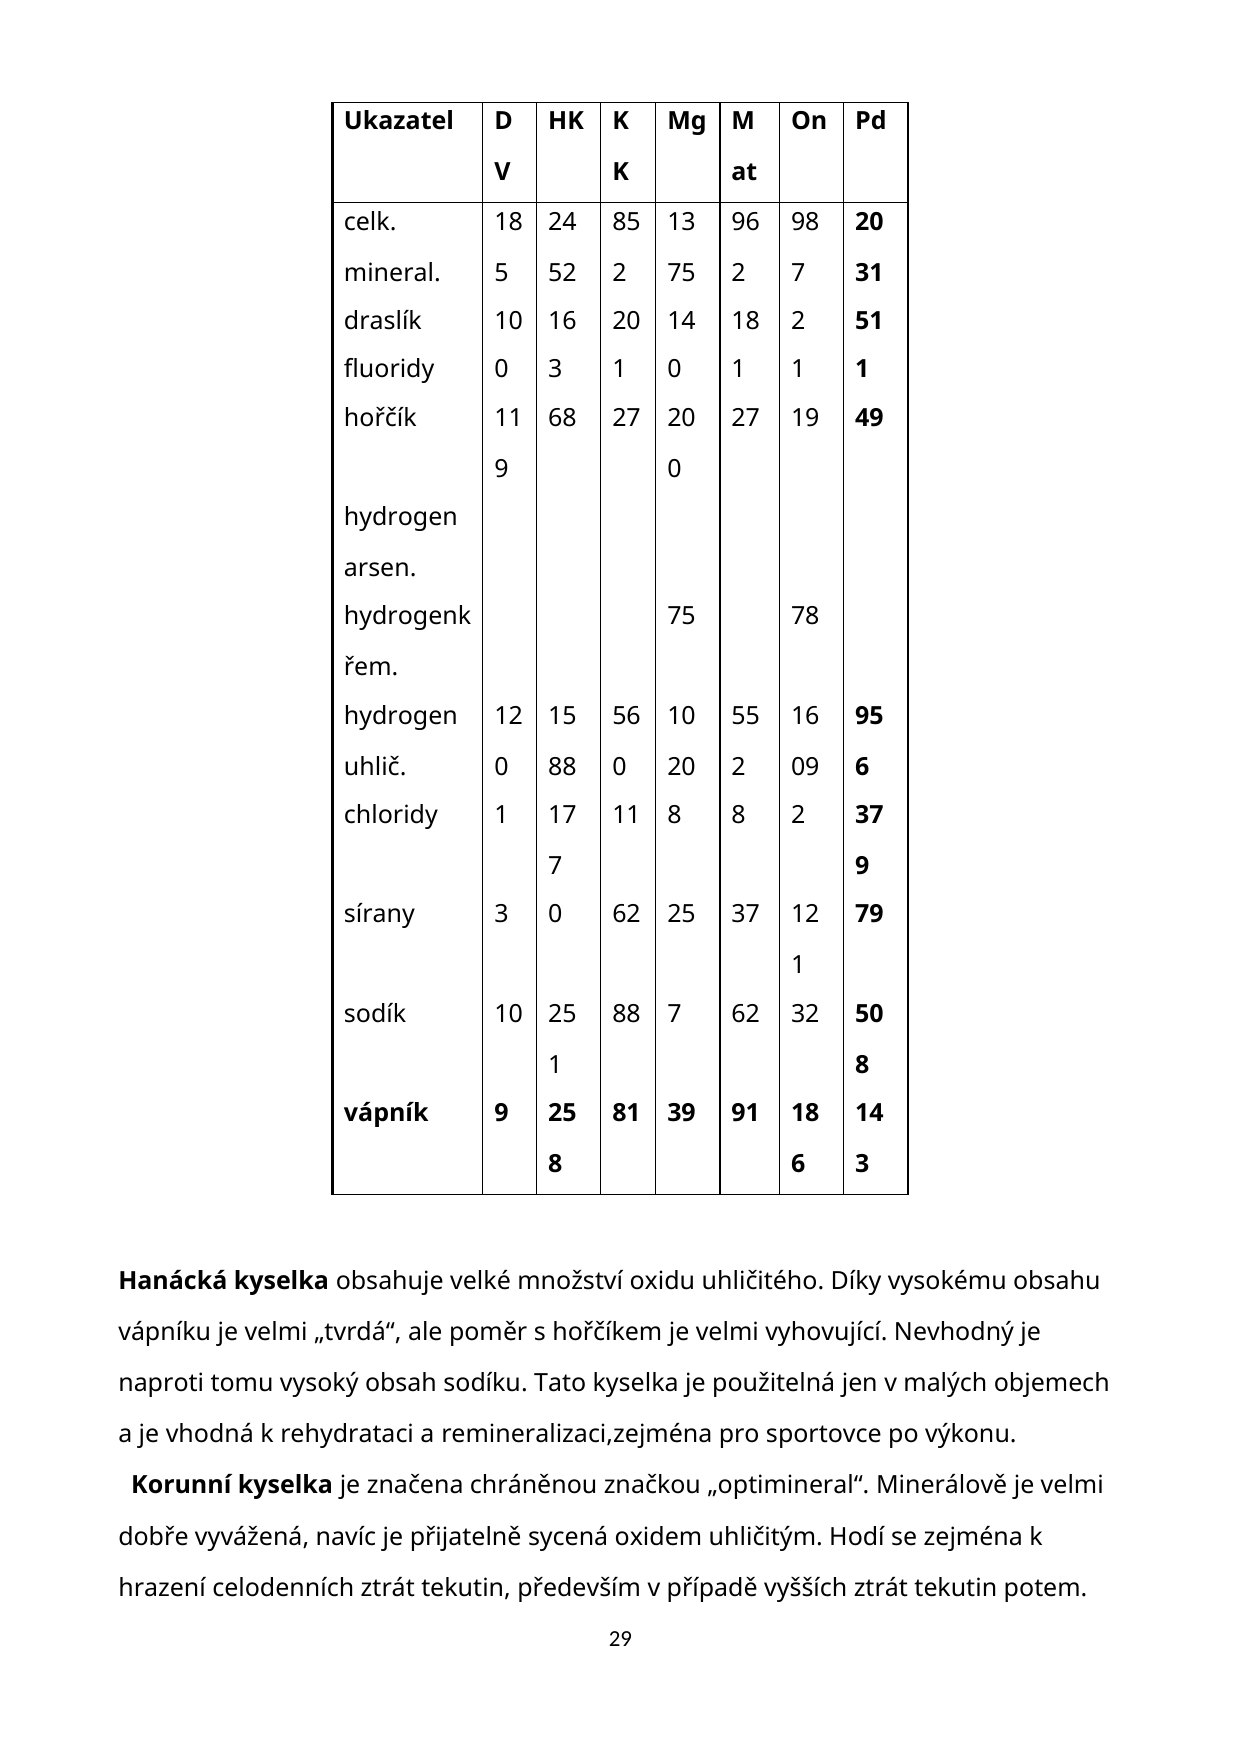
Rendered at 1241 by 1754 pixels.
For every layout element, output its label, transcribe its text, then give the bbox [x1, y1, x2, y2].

table_cell 39 [656, 1095, 719, 1194]
table_cell 37 [721, 896, 779, 996]
table_cell 0 [483, 351, 536, 399]
table_cell hydrogenarsen. [334, 499, 482, 598]
table_cell 177 [537, 797, 600, 896]
table_cell 200 [656, 399, 719, 499]
table_cell 1 [483, 797, 536, 896]
table_cell [844, 499, 907, 598]
table_cell 0 [656, 351, 719, 399]
table_cell 75 [656, 598, 719, 697]
table_cell 508 [844, 996, 907, 1095]
table_cell draslík [334, 303, 482, 351]
table_cell 2 [780, 303, 843, 351]
table_cell 8 [721, 797, 779, 896]
table_cell [601, 499, 655, 598]
table_cell 1 [601, 351, 655, 399]
table_cell hydrogenkřem. [334, 598, 482, 697]
table_cell 552 [721, 698, 779, 797]
table_cell 32 [780, 996, 843, 1095]
table_cell [656, 499, 719, 598]
table_cell 49 [844, 399, 907, 499]
table_cell 20 [601, 303, 655, 351]
table_cell 88 [601, 996, 655, 1095]
table_cell 51 [844, 303, 907, 351]
table_cell 251 [537, 996, 600, 1095]
table_cell 3 [537, 351, 600, 399]
table_header Pd [844, 103, 907, 202]
table_cell 10 [483, 996, 536, 1095]
table_cell [844, 598, 907, 697]
table_cell 1588 [537, 698, 600, 797]
table_header On [780, 103, 843, 202]
table_cell 1 [780, 351, 843, 399]
table_cell 8 [656, 797, 719, 896]
table_cell vápník [334, 1095, 482, 1194]
table_cell 956 [844, 698, 907, 797]
table_cell [601, 598, 655, 697]
table_cell 79 [844, 896, 907, 996]
table_cell 27 [601, 399, 655, 499]
table_cell 119 [483, 399, 536, 499]
table_cell [537, 499, 600, 598]
table_cell hořčík [334, 399, 482, 499]
table_cell 1 [844, 351, 907, 399]
table_cell 2031 [844, 203, 907, 303]
table_cell 14 [656, 303, 719, 351]
table_cell 2 [780, 797, 843, 896]
table_cell 258 [537, 1095, 600, 1194]
table_cell sodík [334, 996, 482, 1095]
table_cell 25 [656, 896, 719, 996]
table_cell 19 [780, 399, 843, 499]
table_cell 62 [721, 996, 779, 1095]
table_cell 1609 [780, 698, 843, 797]
table_cell 3 [483, 896, 536, 996]
table_cell 962 [721, 203, 779, 303]
table_cell 560 [601, 698, 655, 797]
table_cell 9 [483, 1095, 536, 1194]
table_cell 18 [721, 303, 779, 351]
table_cell celk. mineral. [334, 203, 482, 303]
table_cell 0 [537, 896, 600, 996]
table_cell 1 [721, 351, 779, 399]
table_cell 27 [721, 399, 779, 499]
table_cell 11 [601, 797, 655, 896]
table_cell 2452 [537, 203, 600, 303]
table_header KK [601, 103, 655, 202]
table_cell [483, 598, 536, 697]
table_cell 186 [780, 1095, 843, 1194]
text Korunní kyselka je značena chráněnou značkou „optimineral“. Minerálově je velmi dobře vyvážená, navíc je přijatelně sycená oxidem uhličitým. Hodí se zejména k hrazení celodenních ztrát tekutin, především v případě vyšších ztrát tekutin potem. [118, 1467, 1122, 1603]
table_cell hydrogenuhlič. [334, 698, 482, 797]
table_cell sírany [334, 896, 482, 996]
table_cell 10 [483, 303, 536, 351]
table_cell 379 [844, 797, 907, 896]
table_header Mg [656, 103, 719, 202]
table_header Ukazatel [334, 103, 482, 202]
table_cell chloridy [334, 797, 482, 896]
table_cell [537, 598, 600, 697]
table_header HK [537, 103, 600, 202]
table_cell 1020 [656, 698, 719, 797]
table_cell 16 [537, 303, 600, 351]
table_cell [483, 499, 536, 598]
table_cell 185 [483, 203, 536, 303]
text Hanácká kyselka obsahuje velké množství oxidu uhličitého. Díky vysokému obsahu vápníku je velmi „tvrdá“, ale poměr s hořčíkem je velmi vyhovující. Nevhodný je naproti tomu vysoký obsah sodíku. Tato kyselka je použitelná jen v malých objemech a je vhodná k rehydrataci a remineralizaci,zejména pro sportovce po výkonu. [118, 1263, 1122, 1450]
table_cell [721, 499, 779, 598]
table_cell 143 [844, 1095, 907, 1194]
table_cell 1375 [656, 203, 719, 303]
table_header DV [483, 103, 536, 202]
table_cell 852 [601, 203, 655, 303]
table_cell [780, 499, 843, 598]
table_cell 81 [601, 1095, 655, 1194]
table_cell 120 [483, 698, 536, 797]
table_cell fluoridy [334, 351, 482, 399]
table_cell 121 [780, 896, 843, 996]
table_header Mat [721, 103, 779, 202]
table_cell 68 [537, 399, 600, 499]
table_cell 7 [656, 996, 719, 1095]
table_cell 78 [780, 598, 843, 697]
table_cell 987 [780, 203, 843, 303]
table_cell 91 [721, 1095, 779, 1194]
table_cell [721, 598, 779, 697]
table_cell 62 [601, 896, 655, 996]
